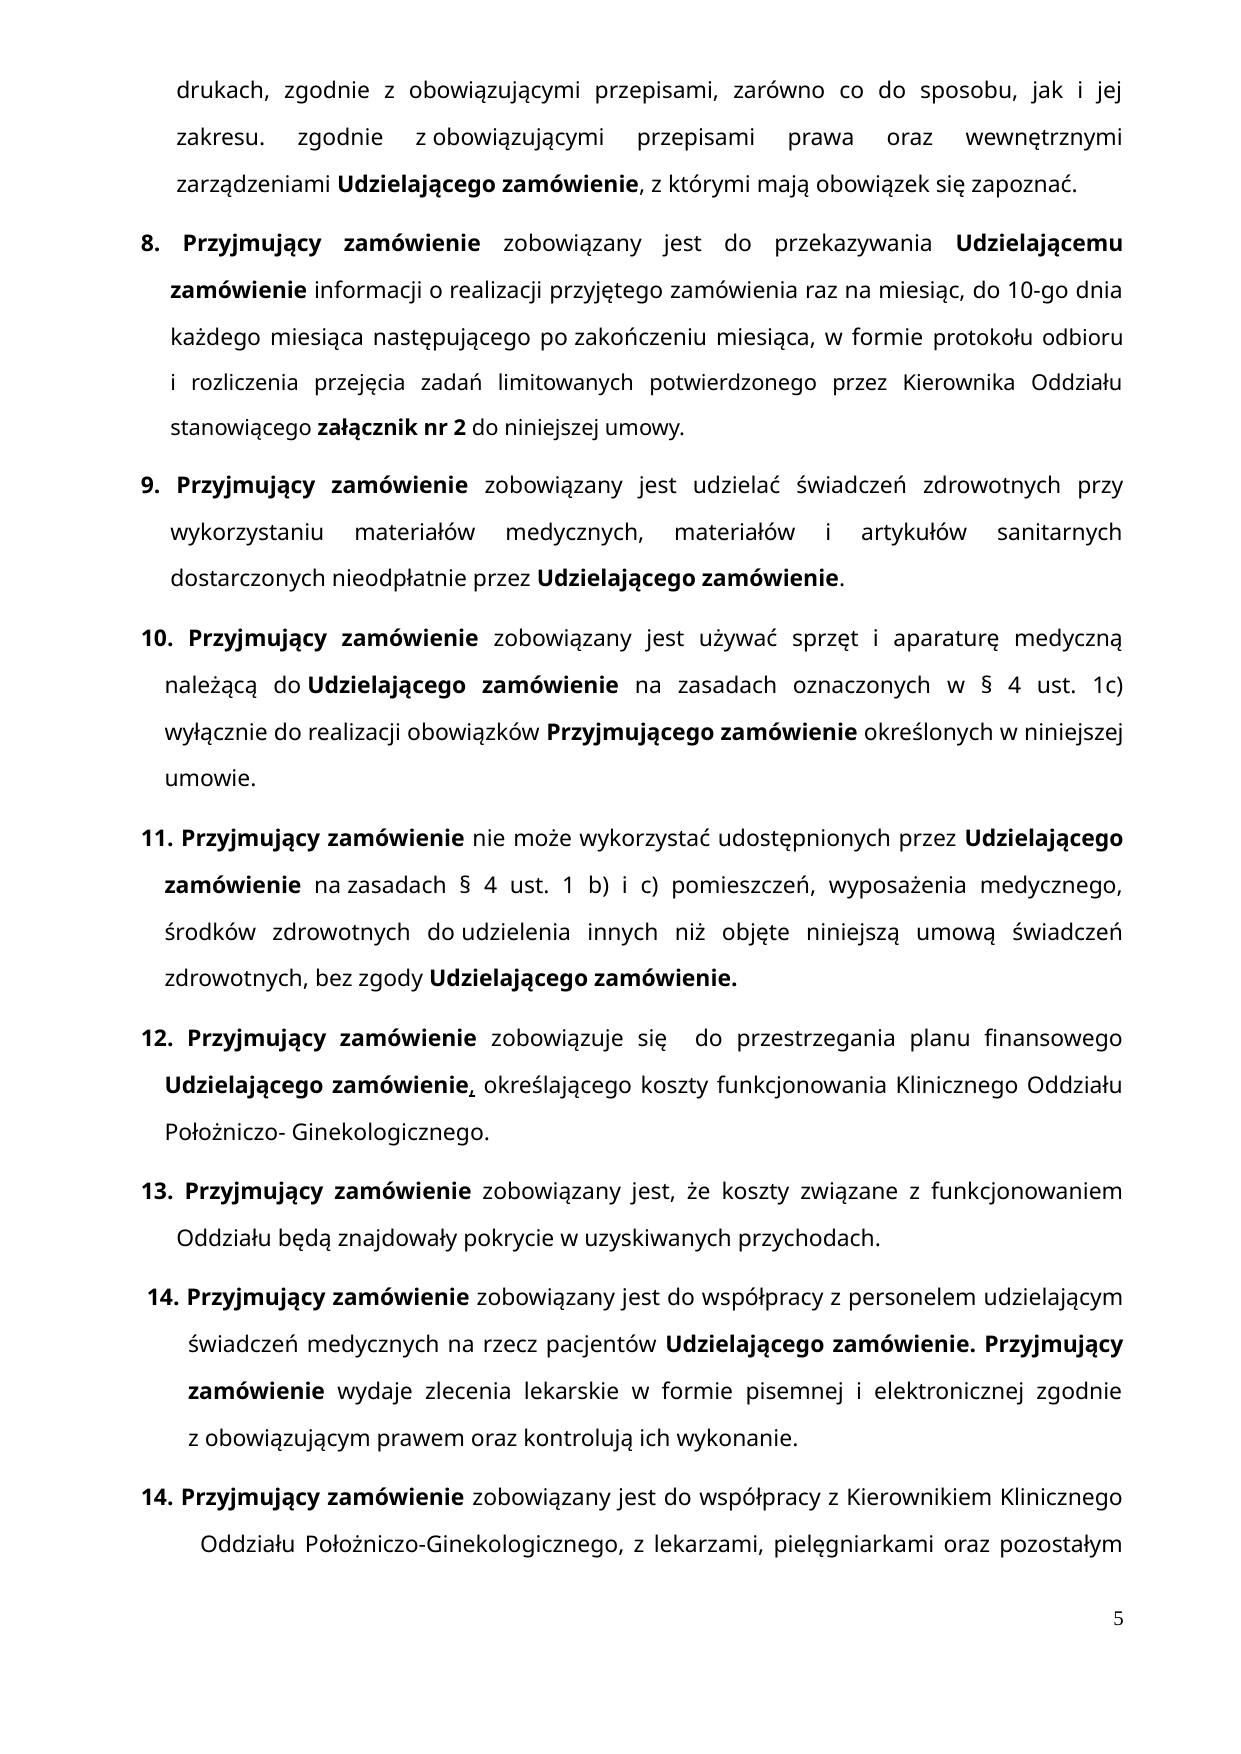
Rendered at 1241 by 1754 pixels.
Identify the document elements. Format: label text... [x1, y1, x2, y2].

text 14. Przyjmujący zamówienie zobowiązany jest do współpracy z Kierownikiem Klinicznego Oddziału Położniczo-Ginekologicznego, z lekarzami, pielęgniarkami oraz pozostałym [141, 1481, 1123, 1559]
text 8. Przyjmujący zamówienie zobowiązany jest do przekazywania Udzielającemu zamówienie informacji o realizacji przyjętego zamówienia raz na miesiąc, do 10-go dnia każdego miesiąca następującego po zakończeniu miesiąca, w formie protokołu odbioru i rozliczenia przejęcia zadań limitowanych potwierdzonego przez Kierownika Oddziału stanowiącego załącznik nr 2 do niniejszej umowy. [141, 227, 1123, 441]
text 13. Przyjmujący zamówienie zobowiązany jest, że koszty związane z funkcjonowaniem Oddziału będą znajdowały pokrycie w uzyskiwanych przychodach. [141, 1175, 1123, 1253]
text drukach, zgodnie z obowiązującymi przepisami, zarówno co do sposobu, jak i jej zakresu. zgodnie z obowiązującymi przepisami prawa oraz wewnętrznymi zarządzeniami Udzielającego zamówienie, z którymi mają obowiązek się zapoznać. [141, 74, 1123, 199]
text 10. Przyjmujący zamówienie zobowiązany jest używać sprzęt i aparaturę medyczną należącą do Udzielającego zamówienie na zasadach oznaczonych w § 4 ust. 1c) wyłącznie do realizacji obowiązków Przyjmującego zamówienie określonych w niniejszej umowie. [141, 622, 1123, 794]
text 14. Przyjmujący zamówienie zobowiązany jest do współpracy z personelem udzielającym świadczeń medycznych na rzecz pacjentów Udzielającego zamówienie. Przyjmujący zamówienie wydaje zlecenia lekarskie w formie pisemnej i elektronicznej zgodnie z obowiązującym prawem oraz kontrolują ich wykonanie. [147, 1281, 1123, 1453]
text 11. Przyjmujący zamówienie nie może wykorzystać udostępnionych przez Udzielającego zamówienie na zasadach § 4 ust. 1 b) i c) pomieszczeń, wyposażenia medycznego, środków zdrowotnych do udzielenia innych niż objęte niniejszą umową świadczeń zdrowotnych, bez zgody Udzielającego zamówienie. [141, 822, 1123, 994]
text 9. Przyjmujący zamówienie zobowiązany jest udzielać świadczeń zdrowotnych przy wykorzystaniu materiałów medycznych, materiałów i artykułów sanitarnych dostarczonych nieodpłatnie przez Udzielającego zamówienie. [141, 469, 1123, 594]
text 12. Przyjmujący zamówienie zobowiązuje się do przestrzegania planu finansowego Udzielającego zamówienie, określającego koszty funkcjonowania Klinicznego Oddziału Położniczo- Ginekologicznego. [141, 1022, 1123, 1147]
